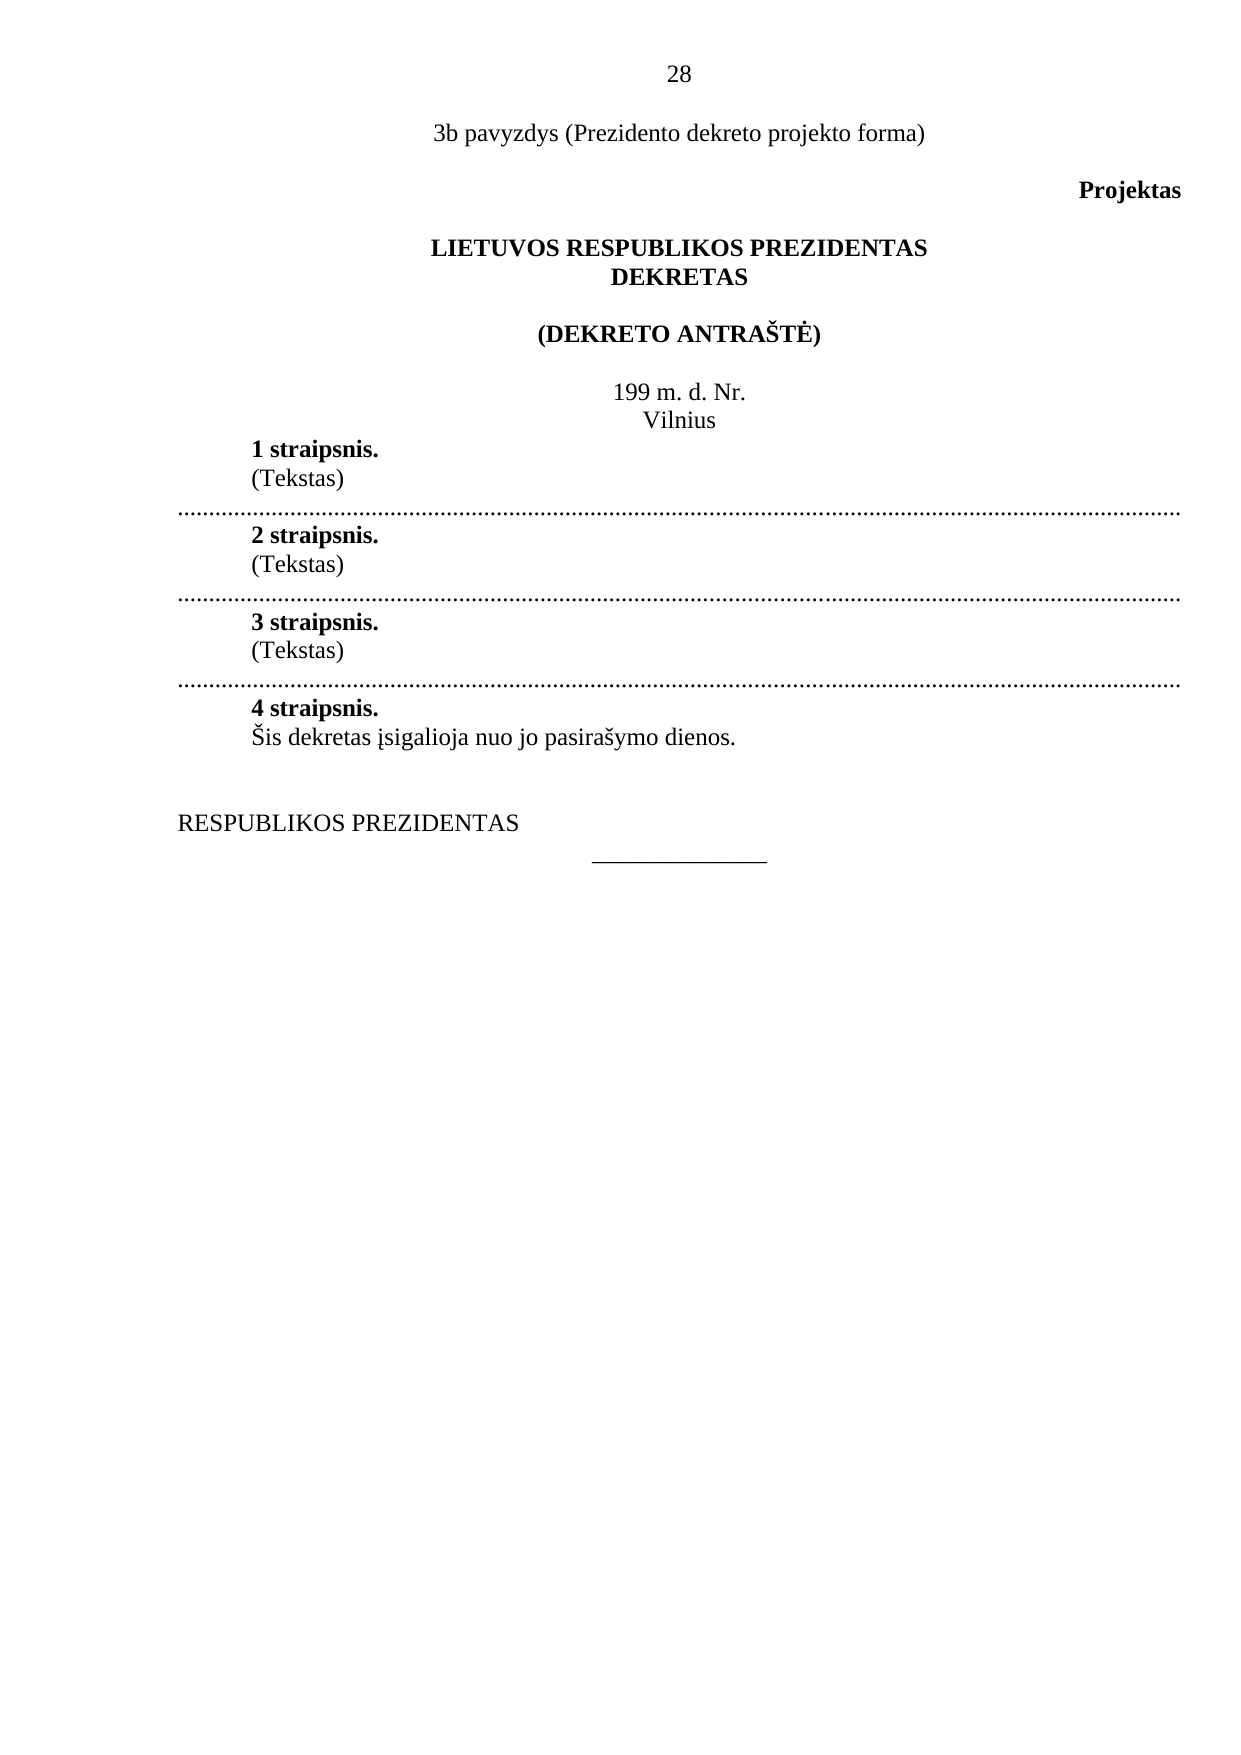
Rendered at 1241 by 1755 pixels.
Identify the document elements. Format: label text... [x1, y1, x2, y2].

text 4 straipsnis. [177, 693, 1181, 722]
text ______________ [177, 837, 1181, 866]
text 199 m. d. Nr. [177, 377, 1181, 406]
text 3 straipsnis. [177, 607, 1181, 636]
text (Tekstas) [177, 636, 1181, 664]
text (Tekstas) [177, 463, 1181, 492]
text RESPUBLIKOS PREZIDENTAS [177, 808, 1181, 837]
text ......................................................... [177, 578, 1181, 607]
text 3b pavyzdys (Prezidento dekreto projekto forma) [177, 118, 1181, 147]
text DEKRETAS [177, 262, 1181, 291]
text (Tekstas) [177, 549, 1181, 578]
text 2 straipsnis. [177, 521, 1181, 549]
text 1 straipsnis. [177, 434, 1181, 463]
text LIETUVOS RESPUBLIKOS PREZIDENTAS [177, 233, 1181, 262]
text Projektas [177, 176, 1181, 204]
text ......................................................... [177, 664, 1181, 693]
text Vilnius [177, 406, 1181, 434]
text (Dekreto antraštė) [177, 319, 1181, 348]
text Šis dekretas įsigalioja nuo jo pasirašymo dienos. [177, 722, 1181, 751]
text ......................................................... [177, 492, 1181, 521]
